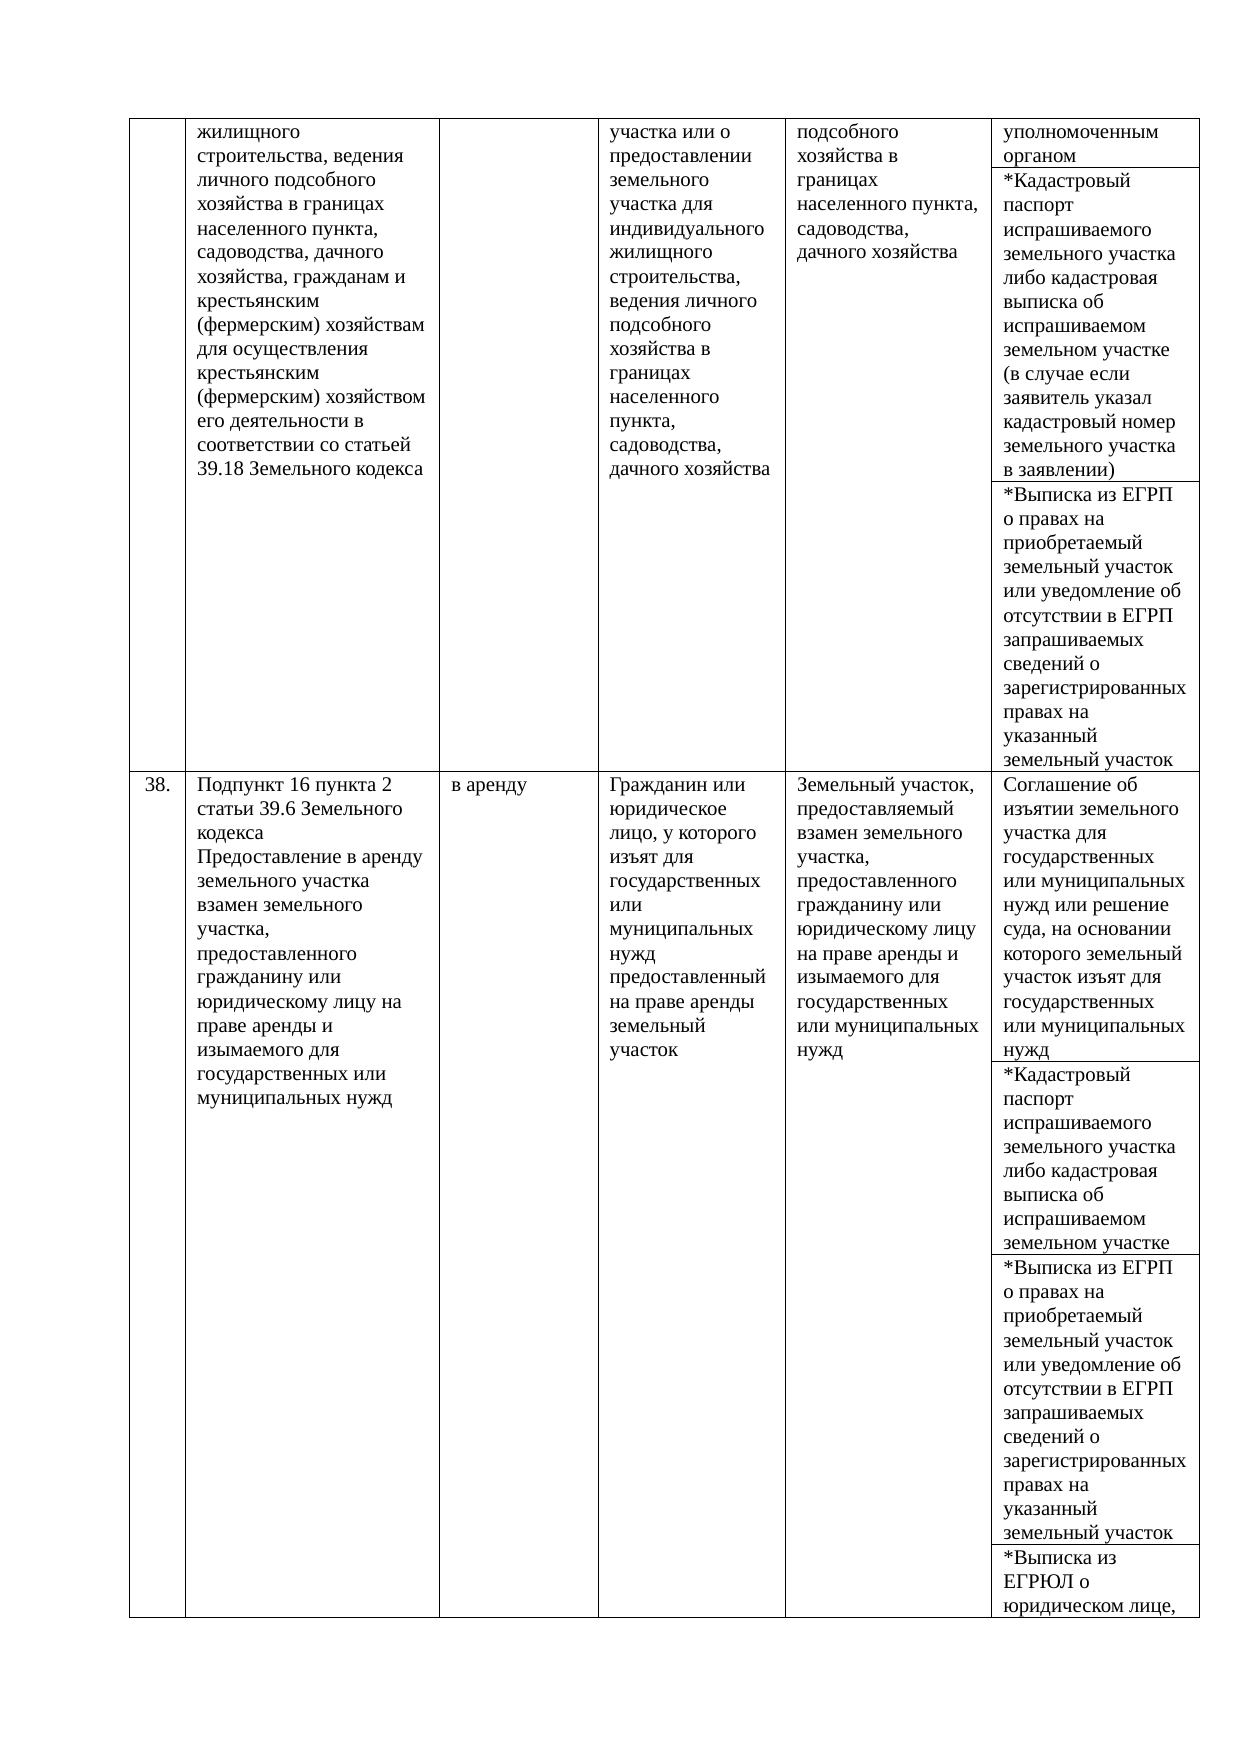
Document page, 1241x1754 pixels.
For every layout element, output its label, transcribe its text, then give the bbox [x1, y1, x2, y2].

table_cell Земельный участок, предоставляемый взамен земельного участка, предоставленного гражданину или юридическому лицу на праве аренды и изымаемого для государственных или муниципальных нужд [786, 772, 991, 1617]
table_cell [440, 119, 598, 771]
table_cell *Выписка из ЕГРП о правах на приобретаемый земельный участок или уведомление об отсутствии в ЕГРП запрашиваемых сведений о зарегистрированных правах на указанный земельный участок [992, 482, 1199, 771]
table_cell уполномоченным органом [992, 119, 1199, 167]
table_cell в аренду [440, 772, 598, 1617]
table_cell Гражданин или юридическое лицо, у которого изъят для государственных или муниципальных нужд предоставленный на праве аренды земельный участок [599, 772, 785, 1617]
table_cell [130, 119, 185, 771]
table_cell *Кадастровый паспорт испрашиваемого земельного участка либо кадастровая выписка об испрашиваемом земельном участке [992, 1062, 1199, 1254]
table_cell участка или о предоставлении земельного участка для индивидуального жилищного строительства, ведения личного подсобного хозяйства в границах населенного пункта, садоводства, дачного хозяйства [599, 119, 785, 771]
table_cell *Кадастровый паспорт испрашиваемого земельного участка либо кадастровая выписка об испрашиваемом земельном участке (в случае если заявитель указал кадастровый номер земельного участка в заявлении) [992, 168, 1199, 481]
table_cell Подпункт 16 пункта 2 статьи 39.6 Земельного кодекса Предоставление в аренду земельного участка взамен земельного участка, предоставленного гражданину или юридическому лицу на праве аренды и изымаемого для государственных или муниципальных нужд [186, 772, 439, 1617]
table_cell 38. [130, 772, 185, 1617]
table_cell подсобного хозяйства в границах населенного пункта, садоводства, дачного хозяйства [786, 119, 991, 771]
table_cell Соглашение об изъятии земельного участка для государственных или муниципальных нужд или решение суда, на основании которого земельный участок изъят для государственных или муниципальных нужд [992, 772, 1199, 1061]
table_cell *Выписка из ЕГРЮЛ о юридическом лице, [992, 1545, 1199, 1617]
table_cell жилищного строительства, ведения личного подсобного хозяйства в границах населенного пункта, садоводства, дачного хозяйства, гражданам и крестьянским (фермерским) хозяйствам для осуществления крестьянским (фермерским) хозяйством его деятельности в соответствии со статьей 39.18 Земельного кодекса [186, 119, 439, 771]
table_cell *Выписка из ЕГРП о правах на приобретаемый земельный участок или уведомление об отсутствии в ЕГРП запрашиваемых сведений о зарегистрированных правах на указанный земельный участок [992, 1255, 1199, 1544]
